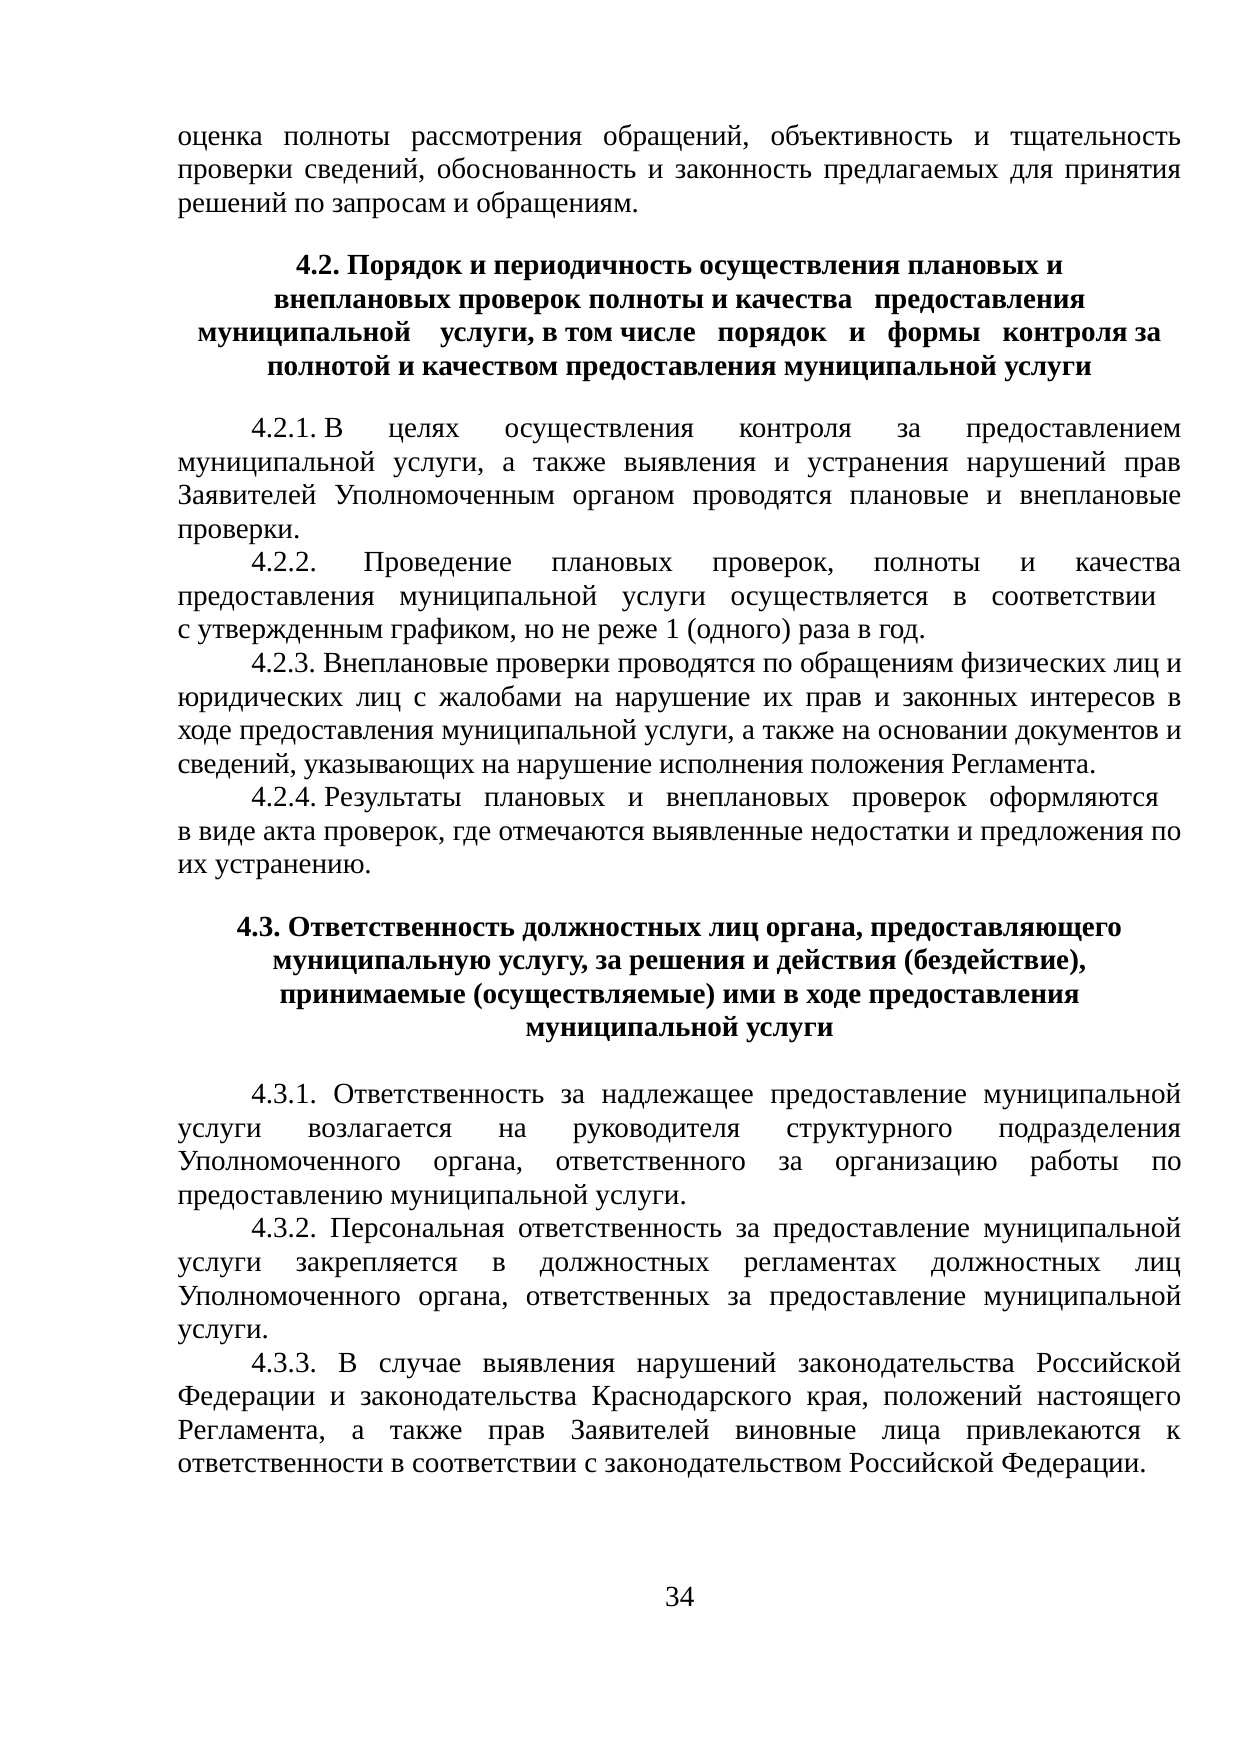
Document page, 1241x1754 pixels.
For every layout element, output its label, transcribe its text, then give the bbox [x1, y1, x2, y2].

text 4.3. Ответственность должностных лиц органа, предоставляющего муниципальную услугу, за решения и действия (бездействие), принимаемые (осуществляемые) ими в ходе предоставления муниципальной услуги [177, 909, 1182, 1043]
text 4.2.2. Проведение плановых проверок, полноты и качества предоставления муниципальной услуги осуществляется в соответствии с утвержденным графиком, но не реже 1 (одного) раза в год. [177, 544, 1182, 645]
text оценка полноты рассмотрения обращений, объективность и тщательность проверки сведений, обоснованность и законность предлагаемых для принятия решений по запросам и обращениям. [177, 118, 1182, 219]
text 4.3.1. Ответственность за надлежащее предоставление муниципальной услуги возлагается на руководителя структурного подразделения Уполномоченного органа, ответственного за организацию работы по предоставлению муниципальной услуги. [177, 1076, 1182, 1211]
text 4.2. Порядок и периодичность осуществления плановых и внеплановых проверок полноты и качества предоставления муниципальной услуги, в том числе порядок и формы контроля за полнотой и качеством предоставления муниципальной услуги [177, 247, 1182, 382]
text 34 [177, 1579, 1182, 1613]
text 4.2.4. Результаты плановых и внеплановых проверок оформляются в виде акта проверок, где отмечаются выявленные недостатки и предложения по их устранению. [177, 779, 1182, 880]
text 4.3.2. Персональная ответственность за предоставление муниципальной услуги закрепляется в должностных регламентах должностных лиц Уполномоченного органа, ответственных за предоставление муниципальной услуги. [177, 1211, 1182, 1345]
text 4.2.3. Внеплановые проверки проводятся по обращениям физических лиц и юридических лиц с жалобами на нарушение их прав и законных интересов в ходе предоставления муниципальной услуги, а также на основании документов и сведений, указывающих на нарушение исполнения положения Регламента. [177, 645, 1182, 779]
text 4.3.3. В случае выявления нарушений законодательства Российской Федерации и законодательства Краснодарского края, положений настоящего Регламента, а также прав Заявителей виновные лица привлекаются к ответственности в соответствии с законодательством Российской Федерации. [177, 1345, 1182, 1479]
text 4.2.1. В целях осуществления контроля за предоставлением муниципальной услуги, а также выявления и устранения нарушений прав Заявителей Уполномоченным органом проводятся плановые и внеплановые проверки. [177, 410, 1182, 544]
